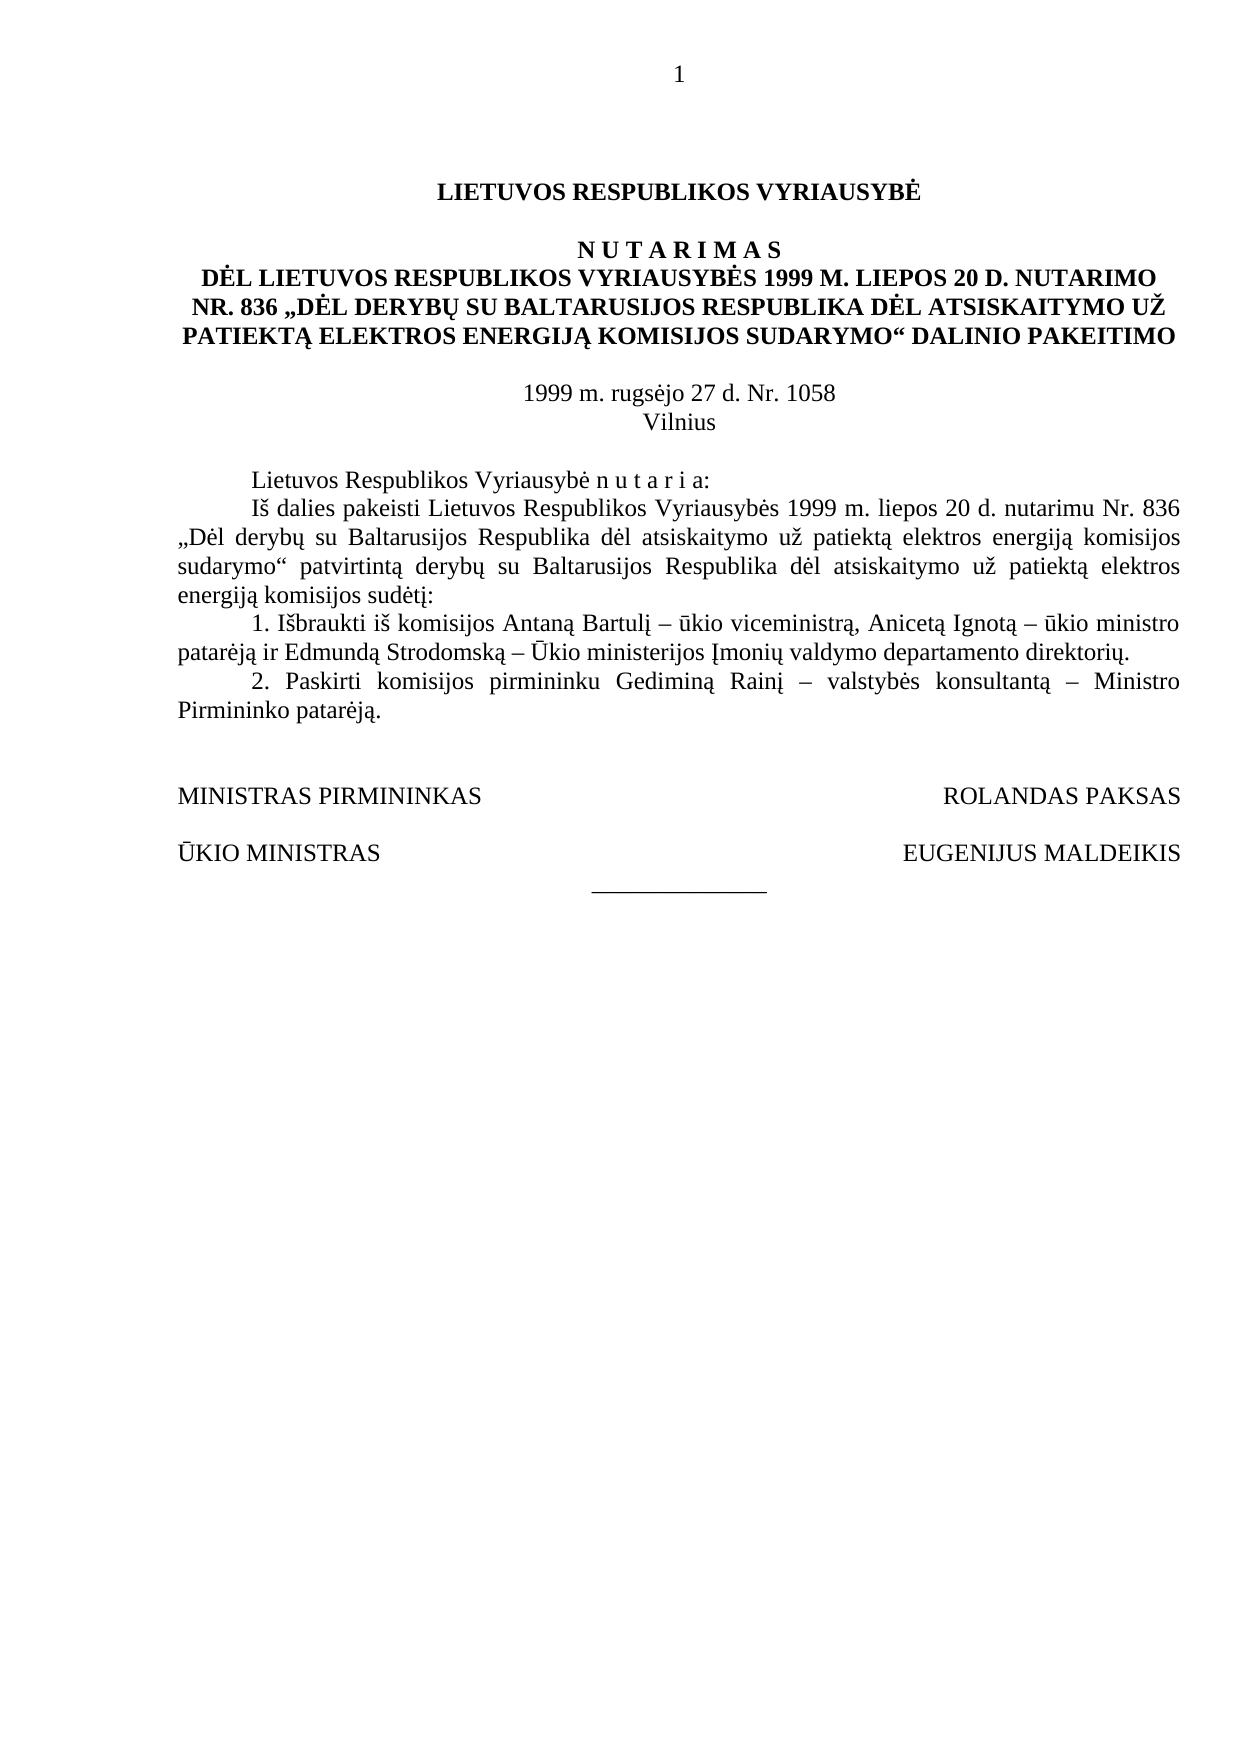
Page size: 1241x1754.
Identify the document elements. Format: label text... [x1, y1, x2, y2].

text MINISTRAS PIRMININKAS ROLANDAS PAKSAS [177, 781, 1181, 810]
text 1999 m. rugsėjo 27 d. Nr. 1058 [177, 378, 1181, 407]
text ______________ [177, 867, 1181, 896]
text 1. Išbraukti iš komisijos Antaną Bartulį – ūkio viceministrą, Anicetą Ignotą – ūkio ministro patarėją ir Edmundą Strodomską – Ūkio ministerijos Įmonių valdymo departamento direktorių. [177, 608, 1181, 666]
text DĖL LIETUVOS RESPUBLIKOS VYRIAUSYBĖS 1999 M. LIEPOS 20 D. NUTARIMO NR. 836 „DĖL DERYBŲ SU BALTARUSIJOS RESPUBLIKA DĖL ATSISKAITYMO UŽ PATIEKTĄ ELEKTROS ENERGIJĄ KOMISIJOS SUDARYMO“ DALINIO PAKEITIMO [177, 263, 1181, 350]
text 2. Paskirti komisijos pirmininku Gediminą Rainį – valstybės konsultantą – Ministro Pirmininko patarėją. [177, 666, 1181, 723]
text ŪKIO MINISTRAS EUGENIJUS MALDEIKIS [177, 838, 1181, 867]
text N U T A R I M A S [177, 235, 1181, 263]
text Vilnius [177, 407, 1181, 436]
text Lietuvos Respublikos Vyriausybė nutaria: [177, 465, 1181, 493]
text LIETUVOS RESPUBLIKOS VYRIAUSYBĖ [177, 177, 1181, 206]
text Iš dalies pakeisti Lietuvos Respublikos Vyriausybės 1999 m. liepos 20 d. nutarimu Nr. 836 „Dėl derybų su Baltarusijos Respublika dėl atsiskaitymo už patiektą elektros energiją komisijos sudarymo“ patvirtintą derybų su Baltarusijos Respublika dėl atsiskaitymo už patiektą elektros energiją komisijos sudėtį: [177, 493, 1181, 608]
